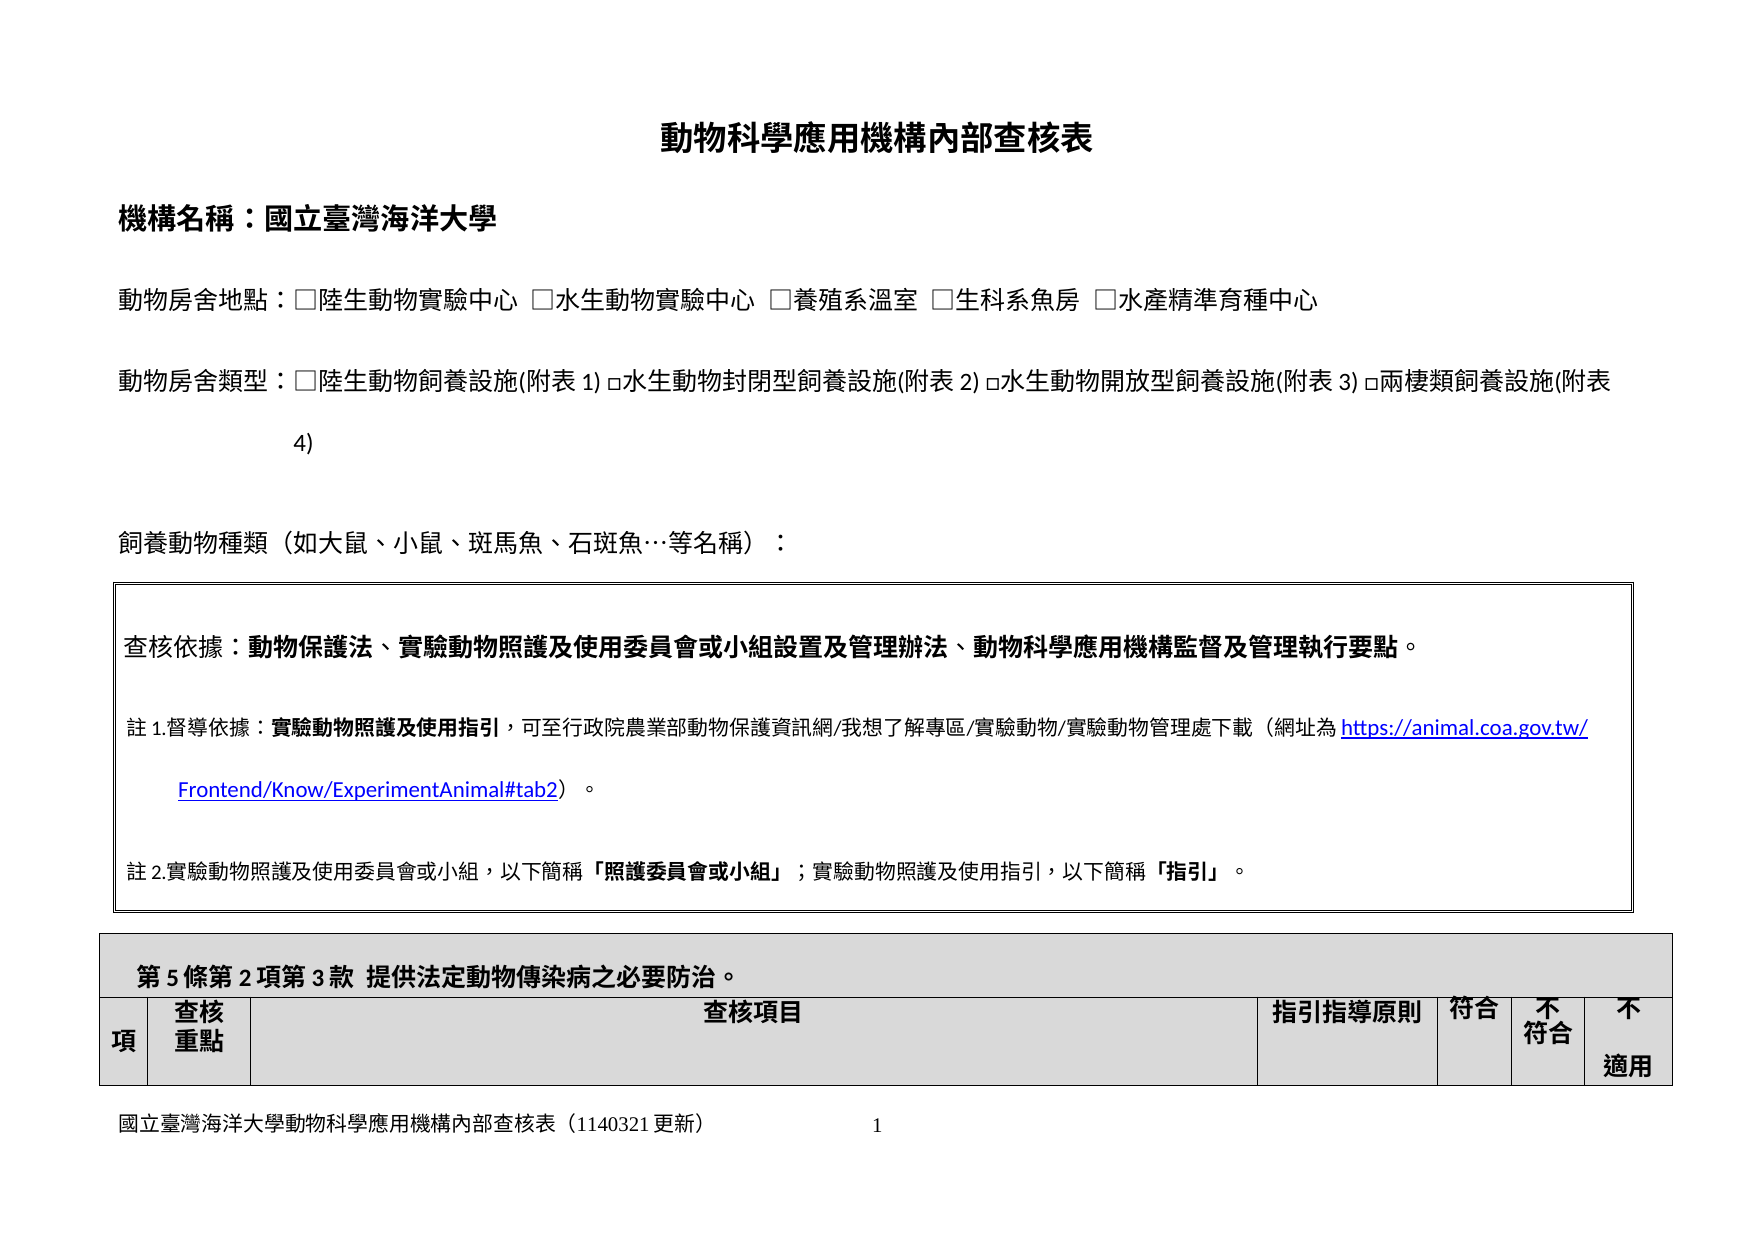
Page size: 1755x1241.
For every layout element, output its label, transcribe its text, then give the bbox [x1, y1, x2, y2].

text 動物科學應用機構內部查核表 [118, 94, 1636, 157]
table_header 第5條第2項第3款 提供法定動物傳染病之必要防治。 [100, 934, 1672, 997]
text 動物房舍地點：□陸生動物實驗中心 □水生動物實驗中心 □養殖系溫室 □生科系魚房 □水產精準育種中心 [118, 257, 1636, 319]
text 機構名稱：國立臺灣海洋大學 [118, 175, 1636, 238]
table_cell 符合 [1438, 998, 1511, 1085]
table_cell 不 適用 [1585, 998, 1672, 1085]
table_cell 查核項目 [251, 998, 1257, 1085]
text 飼養動物種類（如大鼠、小鼠、斑馬魚、石斑魚…等名稱）： [118, 500, 1636, 563]
table_cell 指引指導原則 [1258, 998, 1437, 1085]
table_cell 不 符合 [1512, 998, 1584, 1085]
table_cell 查核 重點 [148, 998, 250, 1085]
text 動物房舍類型：□陸生動物飼養設施(附表1) □水生動物封閉型飼養設施(附表2) □水生動物開放型飼養設施(附表3) □兩棲類飼養設施(附表4) [118, 338, 1636, 463]
table_header 查核依據：動物保護法、實驗動物照護及使用委員會或小組設置及管理辦法、動物科學應用機構監督及管理執行要點。 註1.督導依據：實驗動物照護及使用指引，可至行政院農業部動物保護資訊網/我想了解專區/實驗動物/實驗動物管理處下載（網址為https://animal.coa.gov.tw/Frontend/Know/ExperimentAnimal#tab2）。 註2.實驗動物照護及使用委員會或小組，以下簡稱「照護委員會或小組」；實驗動物照護及使用指引，以下簡稱「指引」。 [116, 585, 1631, 910]
table_cell 項 [100, 998, 147, 1085]
